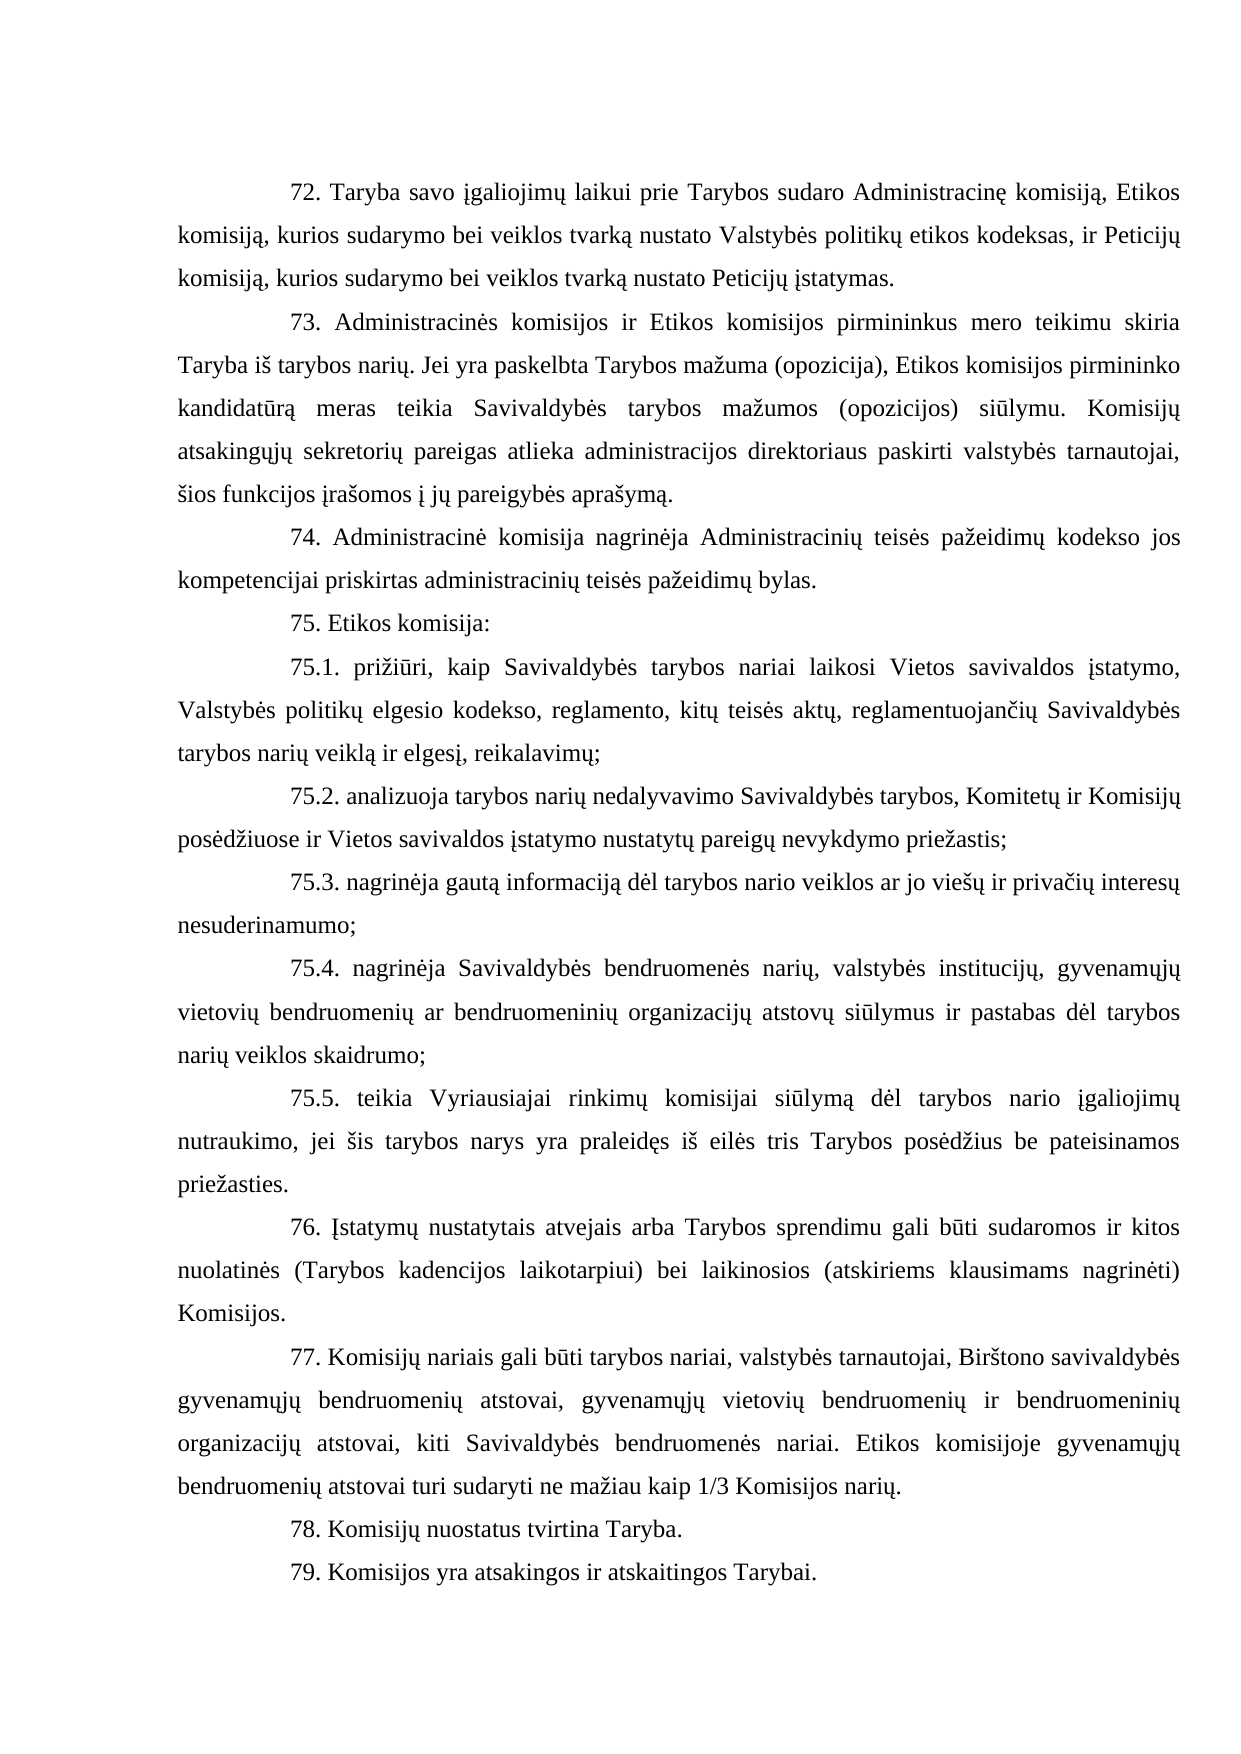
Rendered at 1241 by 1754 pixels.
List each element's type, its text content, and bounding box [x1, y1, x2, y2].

text 75.1. prižiūri, kaip Savivaldybės tarybos nariai laikosi Vietos savivaldos įstatymo, Valstybės politikų elgesio kodekso, reglamento, kitų teisės aktų, reglamentuojančių Savivaldybės tarybos narių veiklą ir elgesį, reikalavimų; [177, 652, 1181, 767]
text 75.2. analizuoja tarybos narių nedalyvavimo Savivaldybės tarybos, Komitetų ir Komisijų posėdžiuose ir Vietos savivaldos įstatymo nustatytų pareigų nevykdymo priežastis; [177, 781, 1181, 853]
text 74. Administracinė komisija nagrinėja Administracinių teisės pažeidimų kodekso jos kompetencijai priskirtas administracinių teisės pažeidimų bylas. [177, 522, 1181, 594]
text 73. Administracinės komisijos ir Etikos komisijos pirmininkus mero teikimu skiria Taryba iš tarybos narių. Jei yra paskelbta Tarybos mažuma (opozicija), Etikos komisijos pirmininko kandidatūrą meras teikia Savivaldybės tarybos mažumos (opozicijos) siūlymu. Komisijų atsakingųjų sekretorių pareigas atlieka administracijos direktoriaus paskirti valstybės tarnautojai, šios funkcijos įrašomos į jų pareigybės aprašymą. [177, 307, 1181, 508]
text 72. Taryba savo įgaliojimų laikui prie Tarybos sudaro Administracinę komisiją, Etikos komisiją, kurios sudarymo bei veiklos tvarką nustato Valstybės politikų etikos kodeksas, ir Peticijų komisiją, kurios sudarymo bei veiklos tvarką nustato Peticijų įstatymas. [177, 177, 1181, 292]
text 78. Komisijų nuostatus tvirtina Taryba. [177, 1514, 1181, 1543]
text 75. Etikos komisija: [177, 608, 1181, 637]
text 79. Komisijos yra atsakingos ir atskaitingos Tarybai. [177, 1557, 1181, 1586]
text 75.4. nagrinėja Savivaldybės bendruomenės narių, valstybės institucijų, gyvenamųjų vietovių bendruomenių ar bendruomeninių organizacijų atstovų siūlymus ir pastabas dėl tarybos narių veiklos skaidrumo; [177, 953, 1181, 1068]
text 75.3. nagrinėja gautą informaciją dėl tarybos nario veiklos ar jo viešų ir privačių interesų nesuderinamumo; [177, 867, 1181, 939]
text 77. Komisijų nariais gali būti tarybos nariai, valstybės tarnautojai, Birštono savivaldybės gyvenamųjų bendruomenių atstovai, gyvenamųjų vietovių bendruomenių ir bendruomeninių organizacijų atstovai, kiti Savivaldybės bendruomenės nariai. Etikos komisijoje gyvenamųjų bendruomenių atstovai turi sudaryti ne mažiau kaip 1/3 Komisijos narių. [177, 1342, 1181, 1500]
text 75.5. teikia Vyriausiajai rinkimų komisijai siūlymą dėl tarybos nario įgaliojimų nutraukimo, jei šis tarybos narys yra praleidęs iš eilės tris Tarybos posėdžius be pateisinamos priežasties. [177, 1083, 1181, 1198]
text 76. Įstatymų nustatytais atvejais arba Tarybos sprendimu gali būti sudaromos ir kitos nuolatinės (Tarybos kadencijos laikotarpiui) bei laikinosios (atskiriems klausimams nagrinėti) Komisijos. [177, 1212, 1181, 1327]
